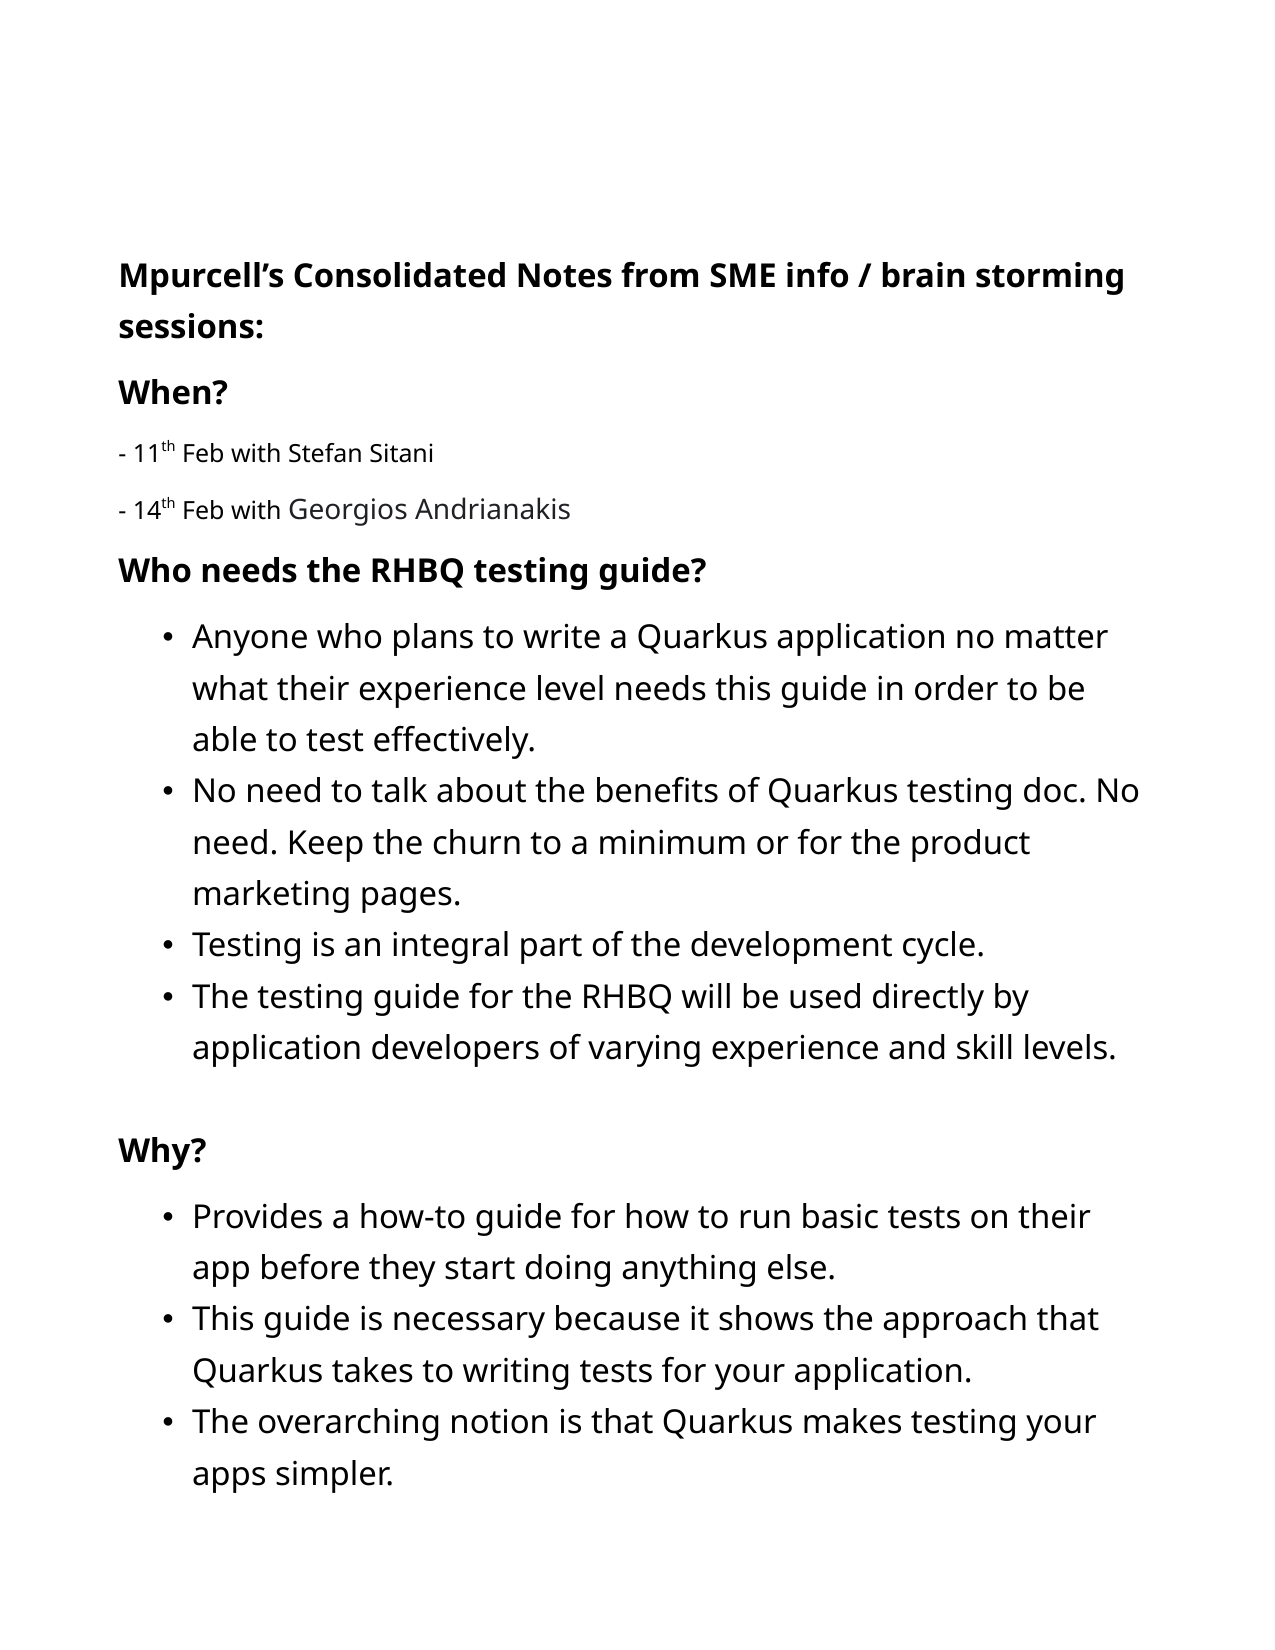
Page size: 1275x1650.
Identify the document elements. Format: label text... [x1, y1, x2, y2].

list Testing is an integral part of the development cycle. [162, 922, 1157, 966]
list No need to talk about the benefits of Quarkus testing doc. No need. Keep the churn to a minimum or for the product marketing pages. [162, 768, 1157, 915]
text When? [118, 369, 1157, 414]
text - 11th Feb with Stefan Sitani [118, 435, 1157, 469]
text Why? [118, 1127, 1157, 1172]
list Provides a how-to guide for how to run basic tests on their app before they start doing anything else. [162, 1193, 1157, 1289]
list The overarching notion is that Quarkus makes testing your apps simpler. [162, 1398, 1157, 1494]
text - 14th Feb with Georgios Andrianakis [118, 489, 1157, 527]
list Anyone who plans to write a Quarkus application no matter what their experience level needs this guide in order to be able to test effectively. [162, 613, 1157, 761]
list The testing guide for the RHBQ will be used directly by application developers of varying experience and skill levels. [162, 973, 1157, 1069]
list This guide is necessary because it shows the approach that Quarkus takes to writing tests for your application. [162, 1296, 1157, 1392]
text Who needs the RHBQ testing guide? [118, 548, 1157, 592]
text Mpurcell’s Consolidated Notes from SME info / brain storming sessions: [118, 252, 1157, 348]
